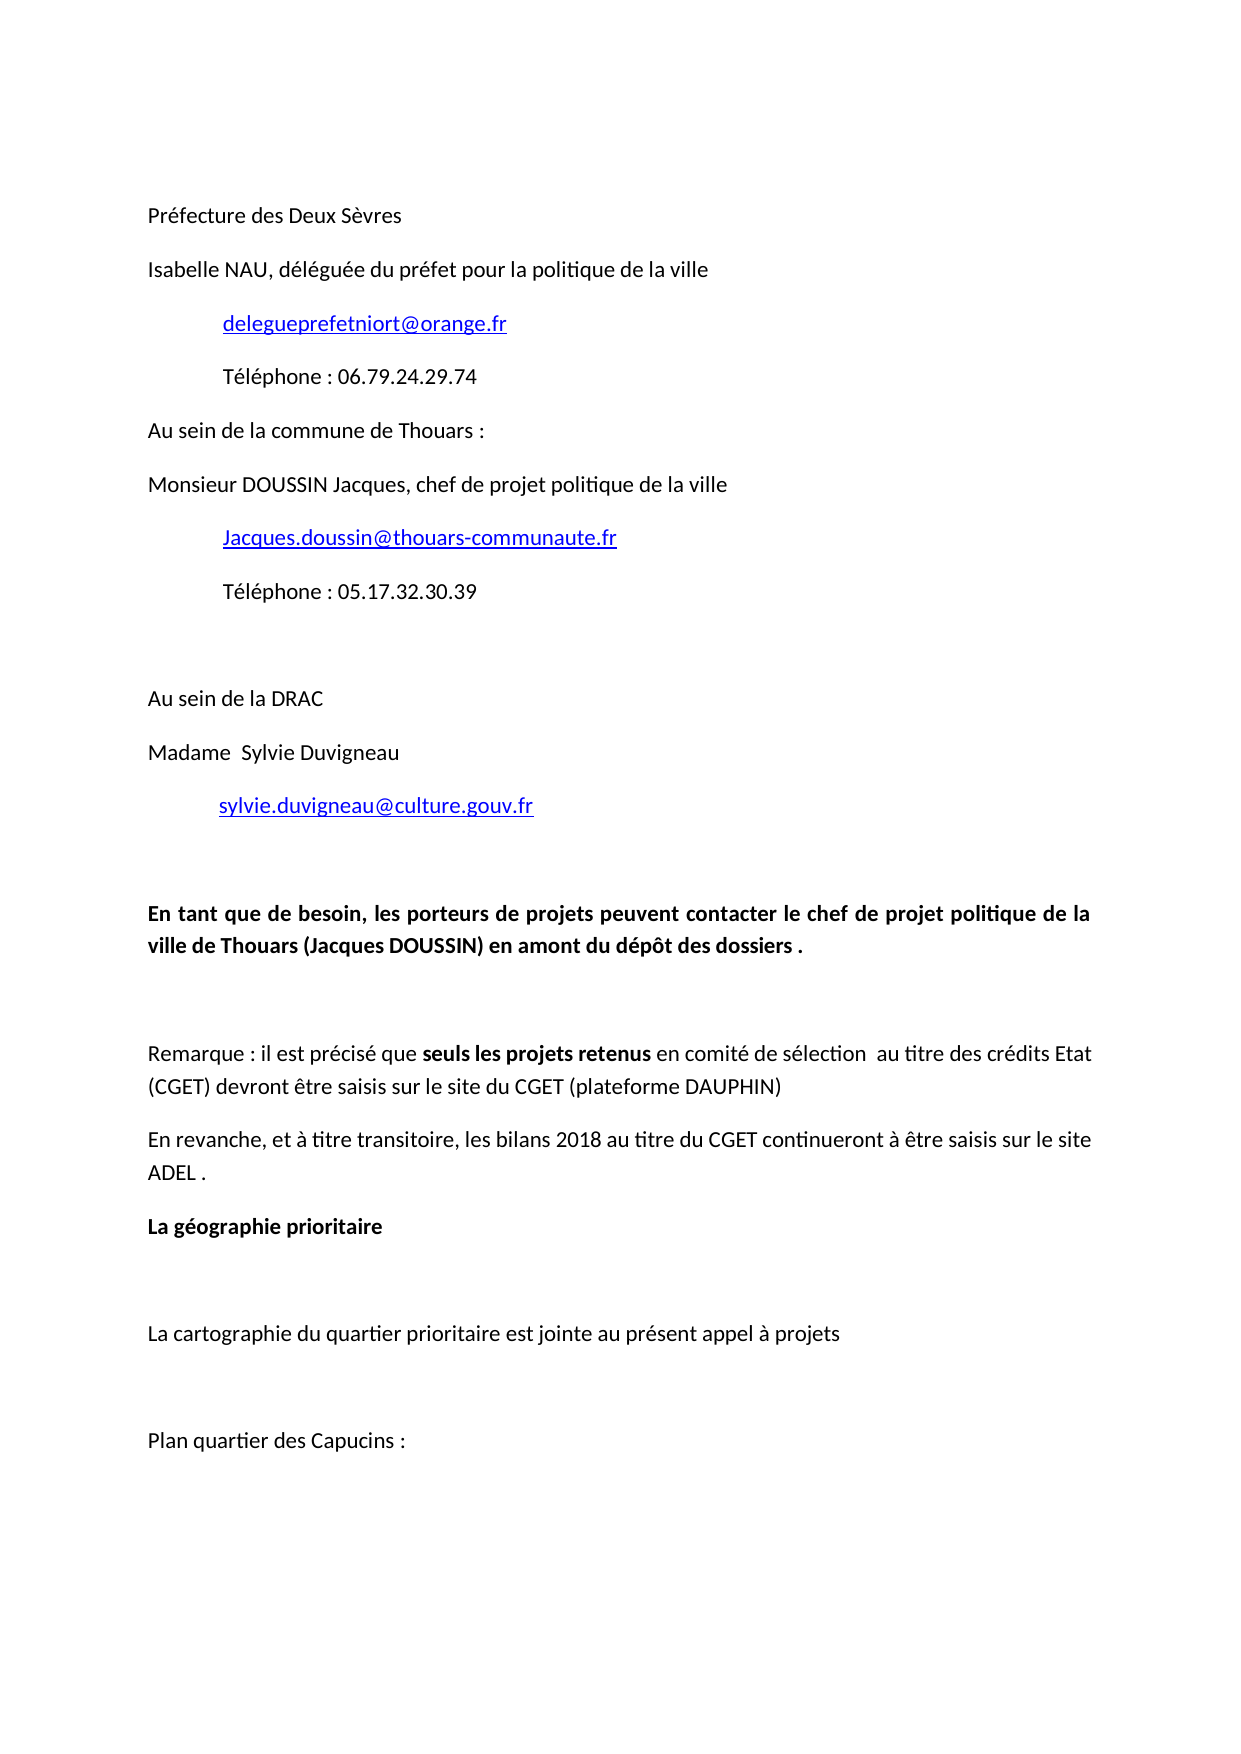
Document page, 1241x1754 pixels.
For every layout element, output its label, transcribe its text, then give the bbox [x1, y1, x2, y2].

text En tant que de besoin, les porteurs de projets peuvent contacter le chef de projet politique de la ville de Thouars (Jacques DOUSSIN) en amont du dépôt des dossiers . [148, 899, 1093, 960]
text Monsieur DOUSSIN Jacques, chef de projet politique de la ville [148, 469, 1093, 498]
text La géographie prioritaire [148, 1212, 1093, 1240]
list Téléphone : 05.17.32.30.39 [223, 577, 1093, 605]
text Au sein de la DRAC [148, 684, 1093, 713]
text Au sein de la commune de Thouars : [148, 416, 1093, 444]
text En revanche, et à titre transitoire, les bilans 2018 au titre du CGET continueront à être saisis sur le site ADEL . [148, 1125, 1093, 1187]
text Isabelle NAU, déléguée du préfet pour la politique de la ville [148, 255, 1093, 283]
text La cartographie du quartier prioritaire est jointe au présent appel à projets [148, 1319, 1093, 1347]
list delegueprefetniort@orange.fr [223, 308, 1093, 337]
list Jacques.doussin@thouars-communaute.fr [223, 523, 1093, 552]
text Préfecture des Deux Sèvres [148, 201, 1093, 230]
text Madame Sylvie Duvigneau [148, 738, 1093, 766]
text sylvie.duvigneau@culture.gouv.fr [148, 791, 1093, 820]
list Téléphone : 06.79.24.29.74 [223, 362, 1093, 391]
text Remarque : il est précisé que seuls les projets retenus en comité de sélection au titre des crédits Etat (CGET) devront être saisis sur le site du CGET (plateforme DAUPHIN) [148, 1039, 1093, 1100]
text Plan quartier des Capucins : [148, 1426, 1093, 1455]
